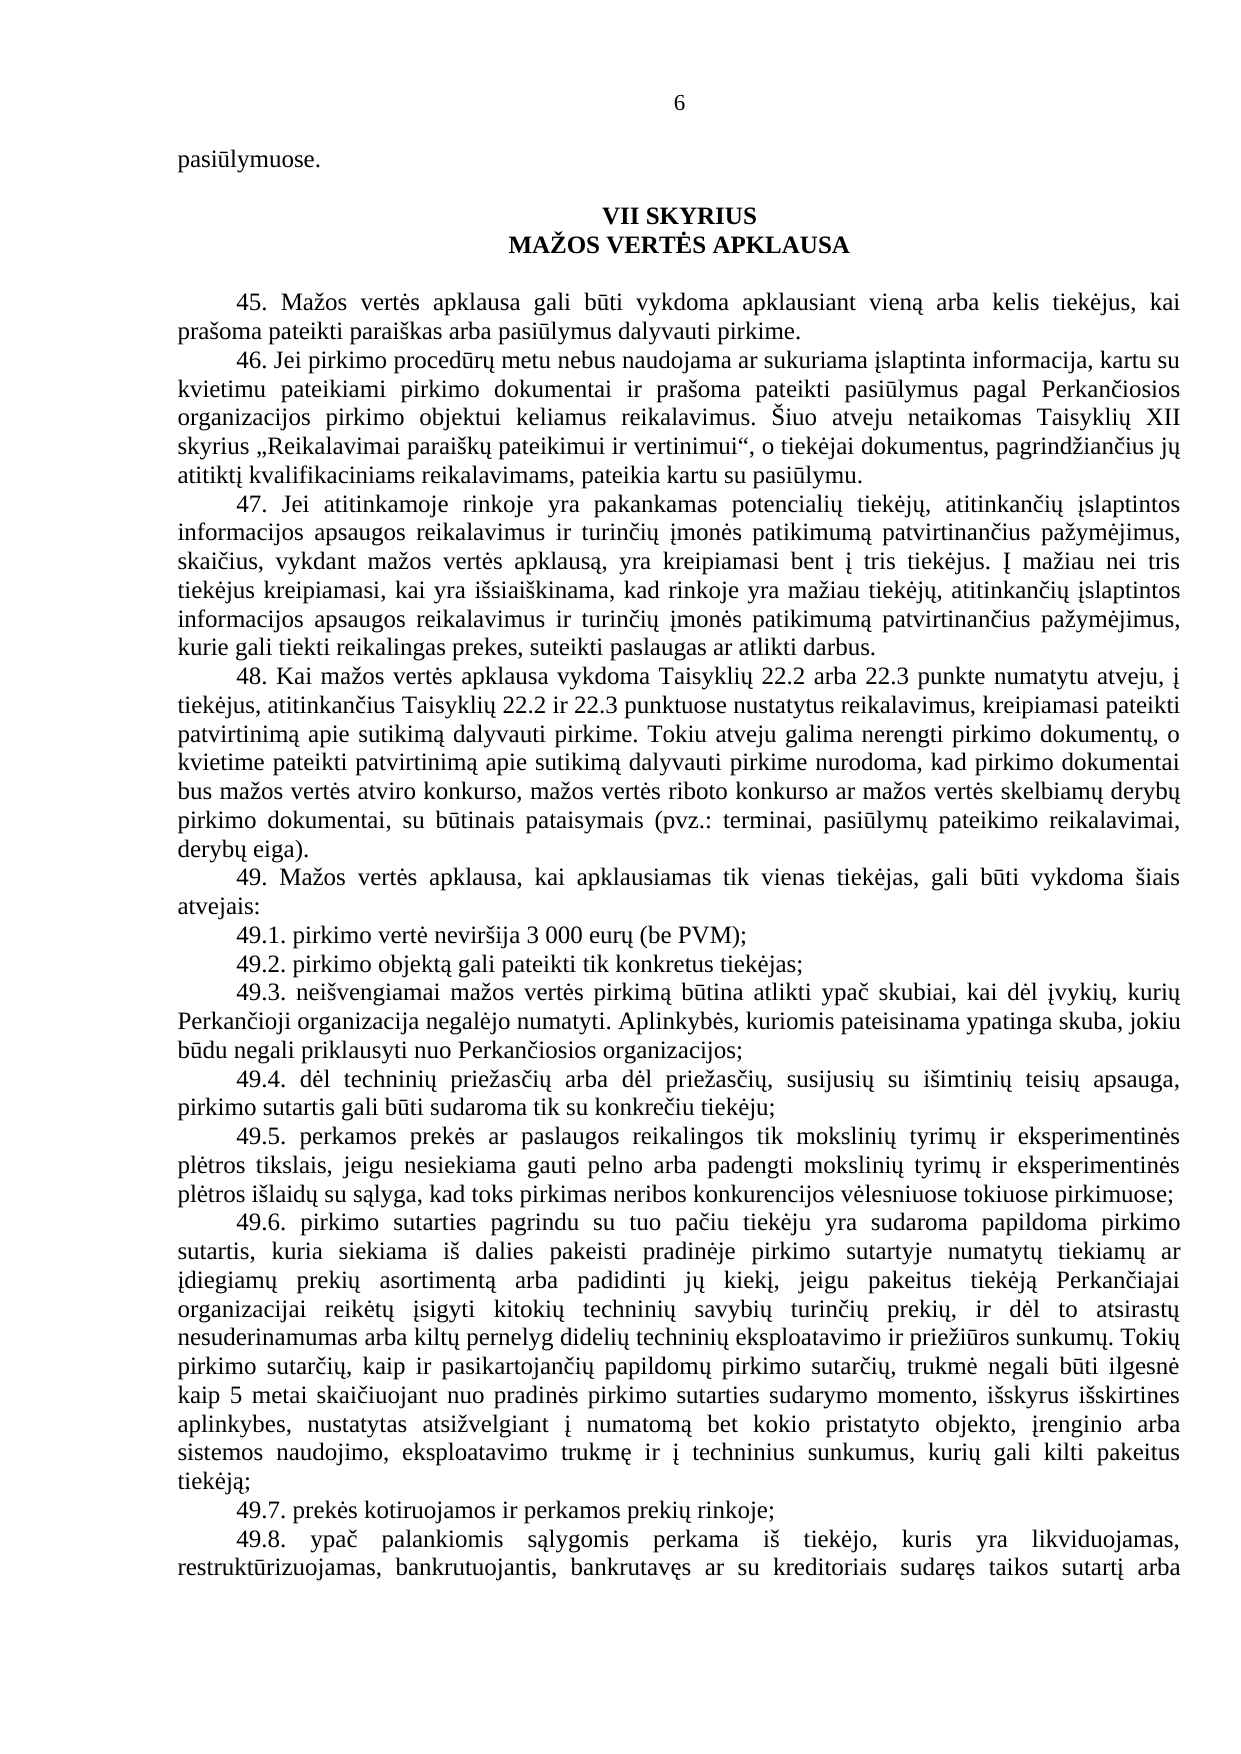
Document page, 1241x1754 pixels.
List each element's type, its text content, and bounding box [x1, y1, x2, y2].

text 46. Jei pirkimo procedūrų metu nebus naudojama ar sukuriama įslaptinta informacija, kartu su kvietimu pateikiami pirkimo dokumentai ir prašoma pateikti pasiūlymus pagal Perkančiosios organizacijos pirkimo objektui keliamus reikalavimus. Šiuo atveju netaikomas Taisyklių XII skyrius „Reikalavimai paraiškų pateikimui ir vertinimui“, o tiekėjai dokumentus, pagrindžiančius jų atitiktį kvalifikaciniams reikalavimams, pateikia kartu su pasiūlymu. [177, 345, 1181, 489]
text pasiūlymuose. [177, 144, 1181, 172]
text 47. Jei atitinkamoje rinkoje yra pakankamas potencialių tiekėjų, atitinkančių įslaptintos informacijos apsaugos reikalavimus ir turinčių įmonės patikimumą patvirtinančius pažymėjimus, skaičius, vykdant mažos vertės apklausą, yra kreipiamasi bent į tris tiekėjus. Į mažiau nei tris tiekėjus kreipiamasi, kai yra išsiaiškinama, kad rinkoje yra mažiau tiekėjų, atitinkančių įslaptintos informacijos apsaugos reikalavimus ir turinčių įmonės patikimumą patvirtinančius pažymėjimus, kurie gali tiekti reikalingas prekes, suteikti paslaugas ar atlikti darbus. [177, 489, 1181, 661]
text 49.6. pirkimo sutarties pagrindu su tuo pačiu tiekėju yra sudaroma papildoma pirkimo sutartis, kuria siekiama iš dalies pakeisti pradinėje pirkimo sutartyje numatytų tiekiamų ar įdiegiamų prekių asortimentą arba padidinti jų kiekį, jeigu pakeitus tiekėją Perkančiajai organizacijai reikėtų įsigyti kitokių techninių savybių turinčių prekių, ir dėl to atsirastų nesuderinamumas arba kiltų pernelyg didelių techninių eksploatavimo ir priežiūros sunkumų. Tokių pirkimo sutarčių, kaip ir pasikartojančių papildomų pirkimo sutarčių, trukmė negali būti ilgesnė kaip 5 metai skaičiuojant nuo pradinės pirkimo sutarties sudarymo momento, išskyrus išskirtines aplinkybes, nustatytas atsižvelgiant į numatomą bet kokio pristatyto objekto, įrenginio arba sistemos naudojimo, eksploatavimo trukmę ir į techninius sunkumus, kurių gali kilti pakeitus tiekėją; [177, 1207, 1181, 1495]
text 49. Mažos vertės apklausa, kai apklausiamas tik vienas tiekėjas, gali būti vykdoma šiais atvejais: [177, 862, 1181, 920]
text 48. Kai mažos vertės apklausa vykdoma Taisyklių 22.2 arba 22.3 punkte numatytu atveju, į tiekėjus, atitinkančius Taisyklių 22.2 ir 22.3 punktuose nustatytus reikalavimus, kreipiamasi pateikti patvirtinimą apie sutikimą dalyvauti pirkime. Tokiu atveju galima nerengti pirkimo dokumentų, o kvietime pateikti patvirtinimą apie sutikimą dalyvauti pirkime nurodoma, kad pirkimo dokumentai bus mažos vertės atviro konkurso, mažos vertės riboto konkurso ar mažos vertės skelbiamų derybų pirkimo dokumentai, su būtinais pataisymais (pvz.: terminai, pasiūlymų pateikimo reikalavimai, derybų eiga). [177, 661, 1181, 862]
text 49.2. pirkimo objektą gali pateikti tik konkretus tiekėjas; [177, 949, 1181, 977]
text 45. Mažos vertės apklausa gali būti vykdoma apklausiant vieną arba kelis tiekėjus, kai prašoma pateikti paraiškas arba pasiūlymus dalyvauti pirkime. [177, 287, 1181, 345]
text VII SKYRIUS [177, 201, 1181, 230]
text MAŽOS VERTĖS APKLAUSA [177, 230, 1181, 259]
text 49.1. pirkimo vertė neviršija 3 000 eurų (be PVM); [177, 920, 1181, 949]
text 49.4. dėl techninių priežasčių arba dėl priežasčių, susijusių su išimtinių teisių apsauga, pirkimo sutartis gali būti sudaroma tik su konkrečiu tiekėju; [177, 1064, 1181, 1121]
text 49.3. neišvengiamai mažos vertės pirkimą būtina atlikti ypač skubiai, kai dėl įvykių, kurių Perkančioji organizacija negalėjo numatyti. Aplinkybės, kuriomis pateisinama ypatinga skuba, jokiu būdu negali priklausyti nuo Perkančiosios organizacijos; [177, 977, 1181, 1064]
text 49.7. prekės kotiruojamos ir perkamos prekių rinkoje; [177, 1495, 1181, 1524]
text 49.5. perkamos prekės ar paslaugos reikalingos tik mokslinių tyrimų ir eksperimentinės plėtros tikslais, jeigu nesiekiama gauti pelno arba padengti mokslinių tyrimų ir eksperimentinės plėtros išlaidų su sąlyga, kad toks pirkimas neribos konkurencijos vėlesniuose tokiuose pirkimuose; [177, 1121, 1181, 1207]
text 49.8. ypač palankiomis sąlygomis perkama iš tiekėjo, kuris yra likviduojamas, restruktūrizuojamas, bankrutuojantis, bankrutavęs ar su kreditoriais sudaręs taikos sutartį arba [177, 1524, 1181, 1581]
